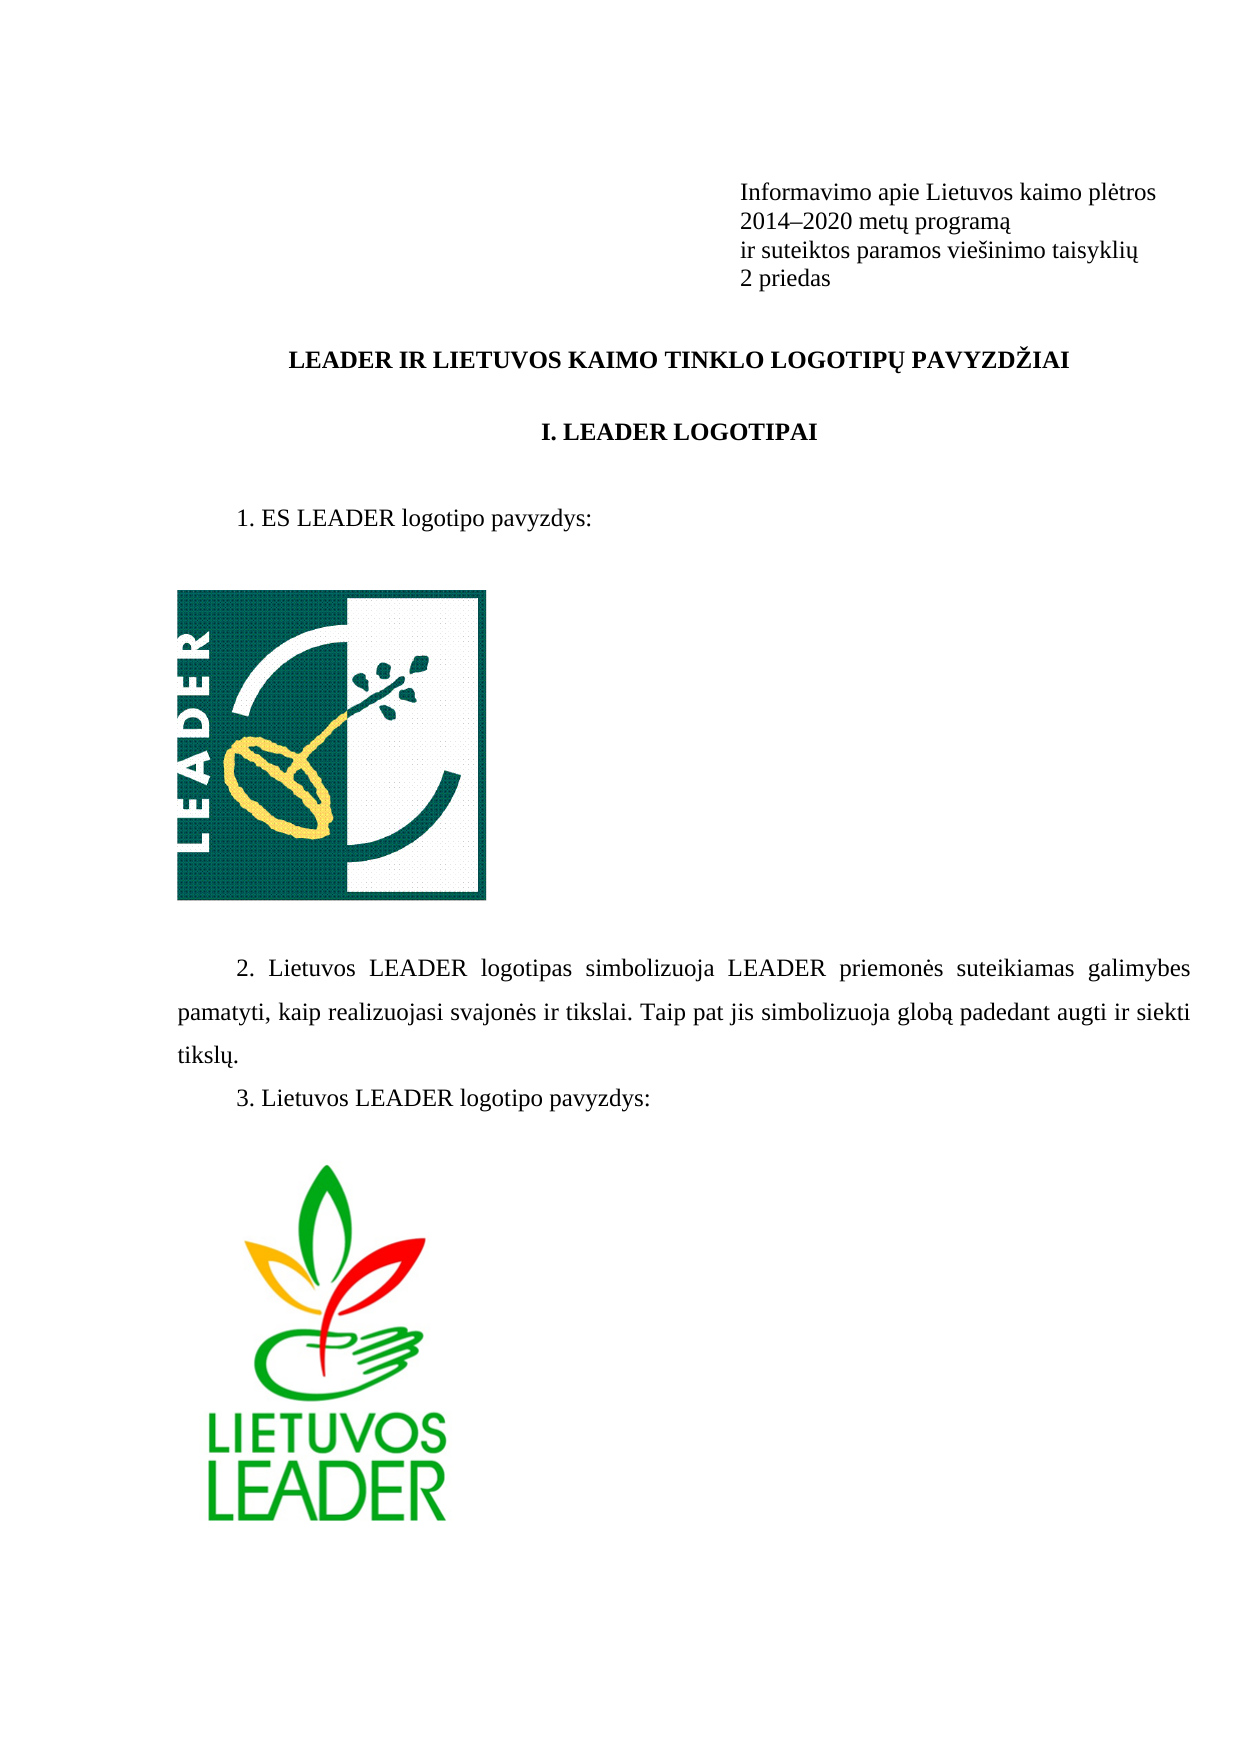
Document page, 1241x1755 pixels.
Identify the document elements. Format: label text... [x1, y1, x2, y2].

text ir suteiktos paramos viešinimo taisyklių [740, 235, 1181, 263]
text 2. Lietuvos LEADER logotipas simbolizuoja LEADER priemonės suteikiamas galimybes pamatyti, kaip realizuojasi svajonės ir tikslai. Taip pat jis simbolizuoja globą padedant augti ir siekti tikslų. [177, 953, 1191, 1068]
text 2 priedas [740, 263, 1181, 292]
text 3. Lietuvos LEADER logotipo pavyzdys: [177, 1083, 1181, 1112]
text Informavimo apie Lietuvos kaimo plėtros [740, 177, 1181, 206]
text I. LEADER LOGOTIPAI [177, 417, 1181, 446]
text 2014–2020 metų programą [740, 206, 1181, 235]
text LEADER IR LIETUVOS KAIMO TINKLO LOGOTIPŲ PAVYZDŽIAI [177, 345, 1181, 374]
text 1. ES LEADER logotipo pavyzdys: [177, 503, 1181, 532]
